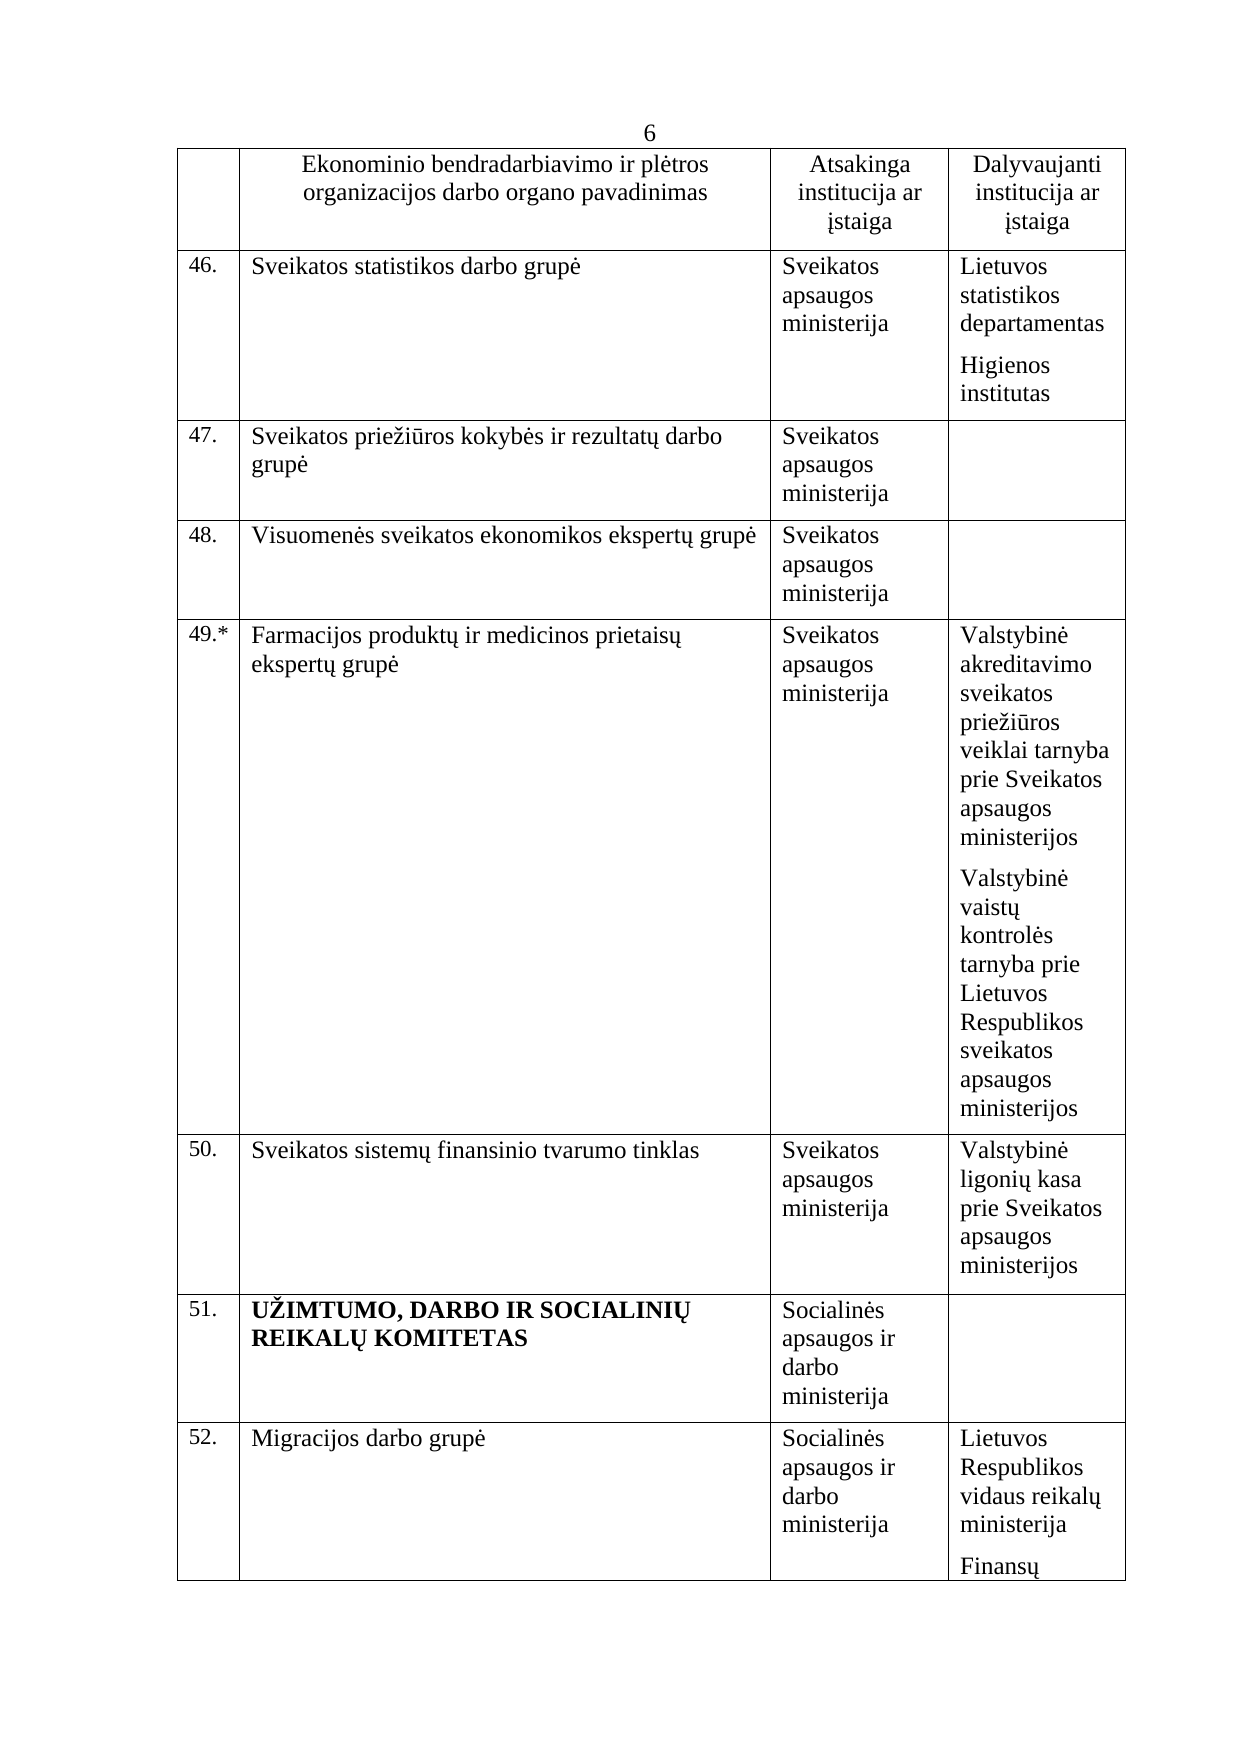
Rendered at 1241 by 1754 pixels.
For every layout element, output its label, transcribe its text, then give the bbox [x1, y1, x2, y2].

table_cell Sveikatos apsaugos ministerija [771, 620, 948, 1134]
table_header Dalyvaujanti institucija ar įstaiga [949, 149, 1125, 250]
table_cell 49.* [178, 620, 239, 1134]
table_cell Farmacijos produktų ir medicinos prietaisų ekspertų grupė [240, 620, 770, 1134]
table_cell Sveikatos sistemų finansinio tvarumo tinklas [240, 1135, 770, 1294]
table_cell 52. [178, 1423, 239, 1579]
table_cell Sveikatos statistikos darbo grupė [240, 251, 770, 420]
table_header [178, 149, 239, 250]
table_cell UŽIMTUMO, DARBO IR SOCIALINIŲ REIKALŲ KOMITETAS [240, 1295, 770, 1422]
table_cell Socialinės apsaugos ir darbo ministerija [771, 1295, 948, 1422]
table_cell Socialinės apsaugos ir darbo ministerija [771, 1423, 948, 1579]
table_cell Valstybinė ligonių kasa prie Sveikatos apsaugos ministerijos [949, 1135, 1125, 1294]
table_cell Visuomenės sveikatos ekonomikos ekspertų grupė [240, 521, 770, 619]
table_cell [949, 1295, 1125, 1422]
table_cell Sveikatos priežiūros kokybės ir rezultatų darbo grupė [240, 421, 770, 519]
table_cell 47. [178, 421, 239, 519]
table_cell 51. [178, 1295, 239, 1422]
table_cell Migracijos darbo grupė [240, 1423, 770, 1579]
table_cell Lietuvos statistikos departamentas Higienos institutas [949, 251, 1125, 420]
table_cell Valstybinė akreditavimo sveikatos priežiūros veiklai tarnyba prie Sveikatos apsaugos ministerijos Valstybinė vaistų kontrolės tarnyba prie Lietuvos Respublikos sveikatos apsaugos ministerijos [949, 620, 1125, 1134]
table_cell Sveikatos apsaugos ministerija [771, 251, 948, 420]
table_cell [949, 421, 1125, 519]
table_header Ekonominio bendradarbiavimo ir plėtros organizacijos darbo organo pavadinimas [240, 149, 770, 250]
table_cell Lietuvos Respublikos vidaus reikalų ministerija Finansų [949, 1423, 1125, 1579]
table_cell 50. [178, 1135, 239, 1294]
table_cell [949, 521, 1125, 619]
table_cell Sveikatos apsaugos ministerija [771, 421, 948, 519]
table_cell 48. [178, 521, 239, 619]
table_cell Sveikatos apsaugos ministerija [771, 521, 948, 619]
table_header Atsakinga institucija ar įstaiga [771, 149, 948, 250]
table_cell 46. [178, 251, 239, 420]
table_cell Sveikatos apsaugos ministerija [771, 1135, 948, 1294]
